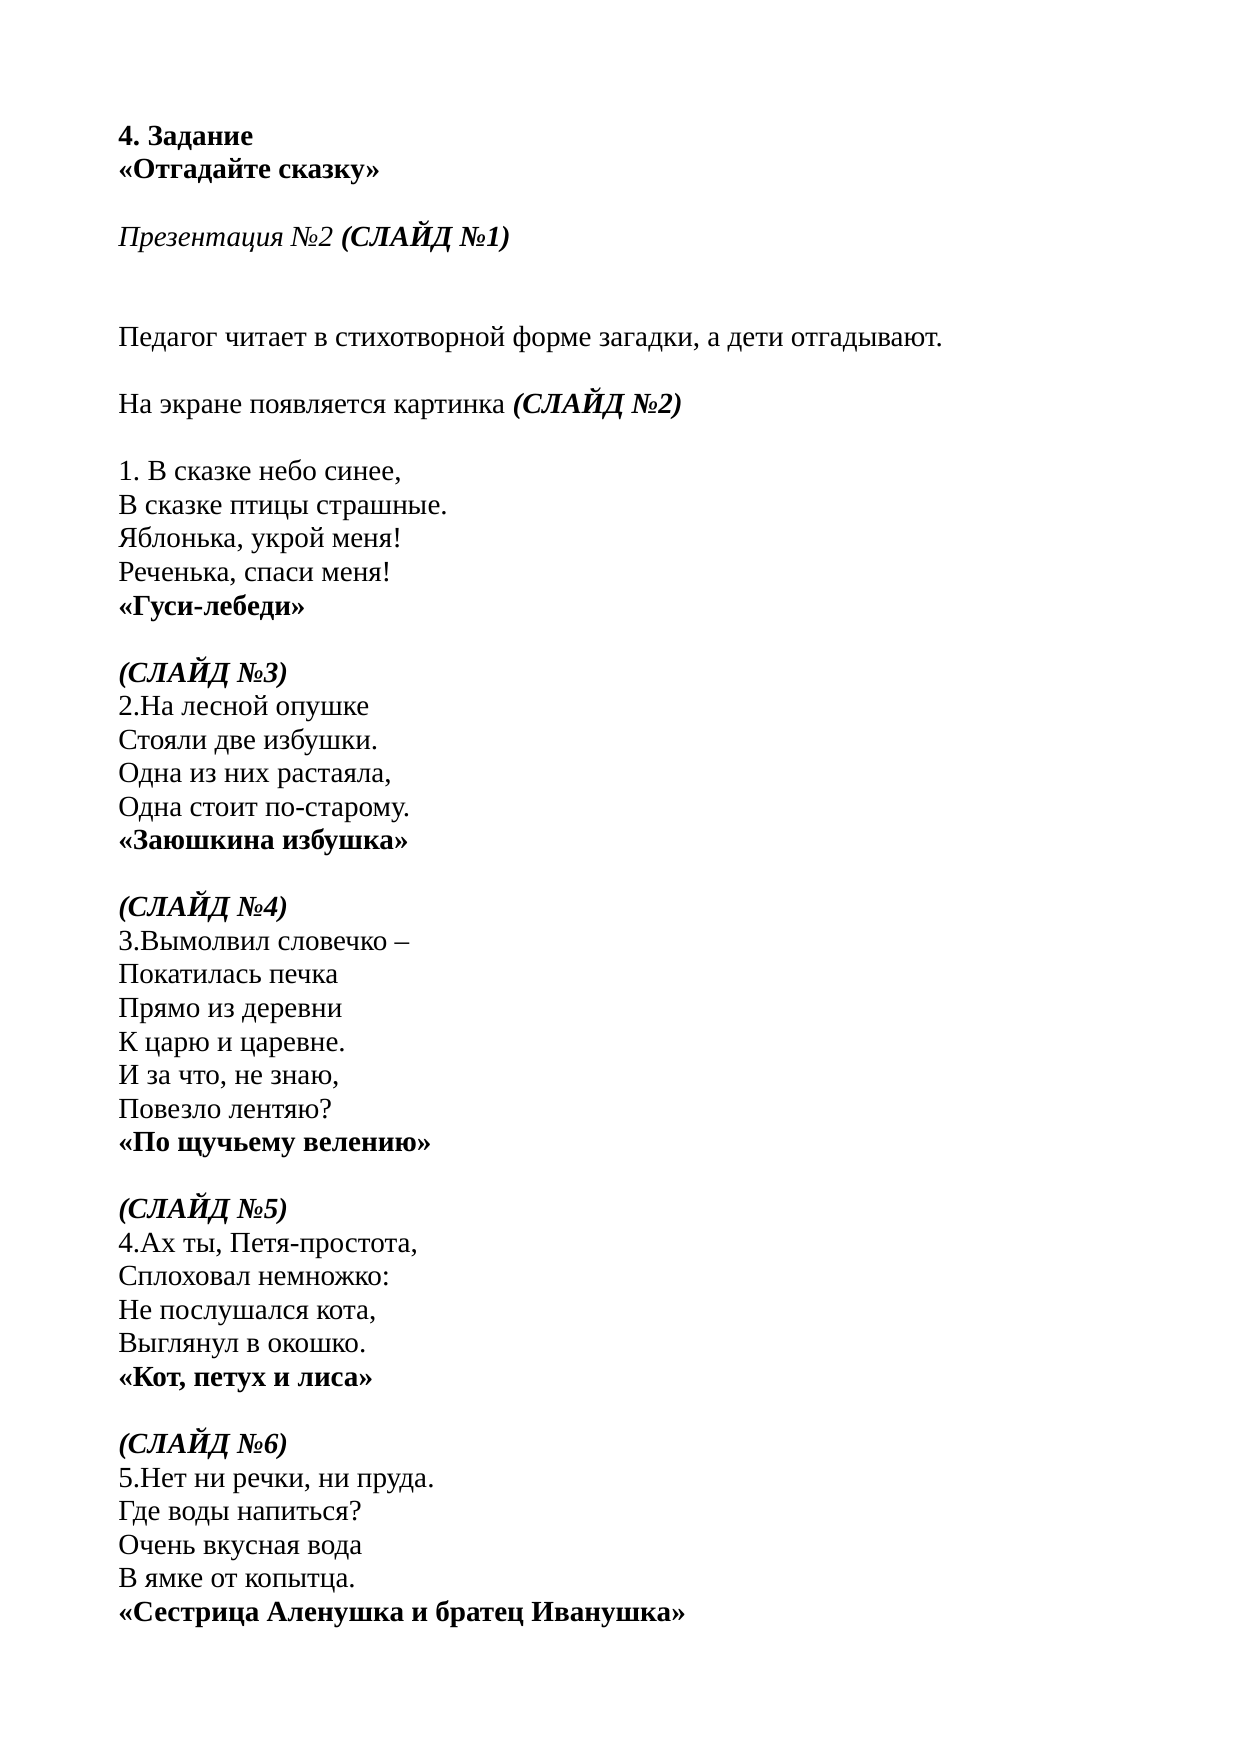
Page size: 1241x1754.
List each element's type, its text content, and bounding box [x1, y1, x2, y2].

text И за что, не знаю, [118, 1057, 1122, 1091]
text Презентация №2 (СЛАЙД №1) [118, 219, 1122, 252]
text 2.На лесной опушке [118, 688, 1122, 722]
text В сказке птицы страшные. [118, 487, 1122, 521]
text «По щучьему велению» [118, 1124, 1122, 1158]
text Прямо из деревни [118, 990, 1122, 1024]
text Реченька, спаси меня! [118, 554, 1122, 588]
text 1. В сказке небо синее, [118, 453, 1122, 487]
text 3.Вымолвил словечко – [118, 923, 1122, 957]
text Где воды напиться? [118, 1493, 1122, 1527]
text «Заюшкина избушка» [118, 822, 1122, 856]
text (СЛАЙД №6) [118, 1426, 1122, 1460]
text Стояли две избушки. [118, 722, 1122, 755]
text Не послушался кота, [118, 1292, 1122, 1326]
text В ямке от копытца. [118, 1560, 1122, 1594]
text 5.Нет ни речки, ни пруда. [118, 1460, 1122, 1493]
text Очень вкусная вода [118, 1527, 1122, 1560]
text Покатилась печка [118, 957, 1122, 990]
text Сплоховал немножко: [118, 1258, 1122, 1292]
text «Кот, петух и лиса» [118, 1359, 1122, 1393]
text Одна из них растаяла, [118, 755, 1122, 789]
text Повезло лентяю? [118, 1091, 1122, 1124]
text «Гуси-лебеди» [118, 588, 1122, 621]
text (СЛАЙД №4) [118, 889, 1122, 923]
text 4.Ах ты, Петя-простота, [118, 1225, 1122, 1258]
text Выглянул в окошко. [118, 1326, 1122, 1359]
text Педагог читает в стихотворной форме загадки, а дети отгадывают. [118, 319, 1122, 353]
text К царю и царевне. [118, 1024, 1122, 1057]
text (СЛАЙД №3) [118, 655, 1122, 688]
text 4. Задание [118, 118, 1122, 152]
text На экране появляется картинка (СЛАЙД №2) [118, 386, 1122, 420]
text Яблонька, укрой меня! [118, 521, 1122, 554]
text «Отгадайте сказку» [118, 152, 1122, 185]
text Одна стоит по-старому. [118, 789, 1122, 822]
text (СЛАЙД №5) [118, 1191, 1122, 1225]
text «Сестрица Аленушка и братец Иванушка» [118, 1594, 1122, 1627]
